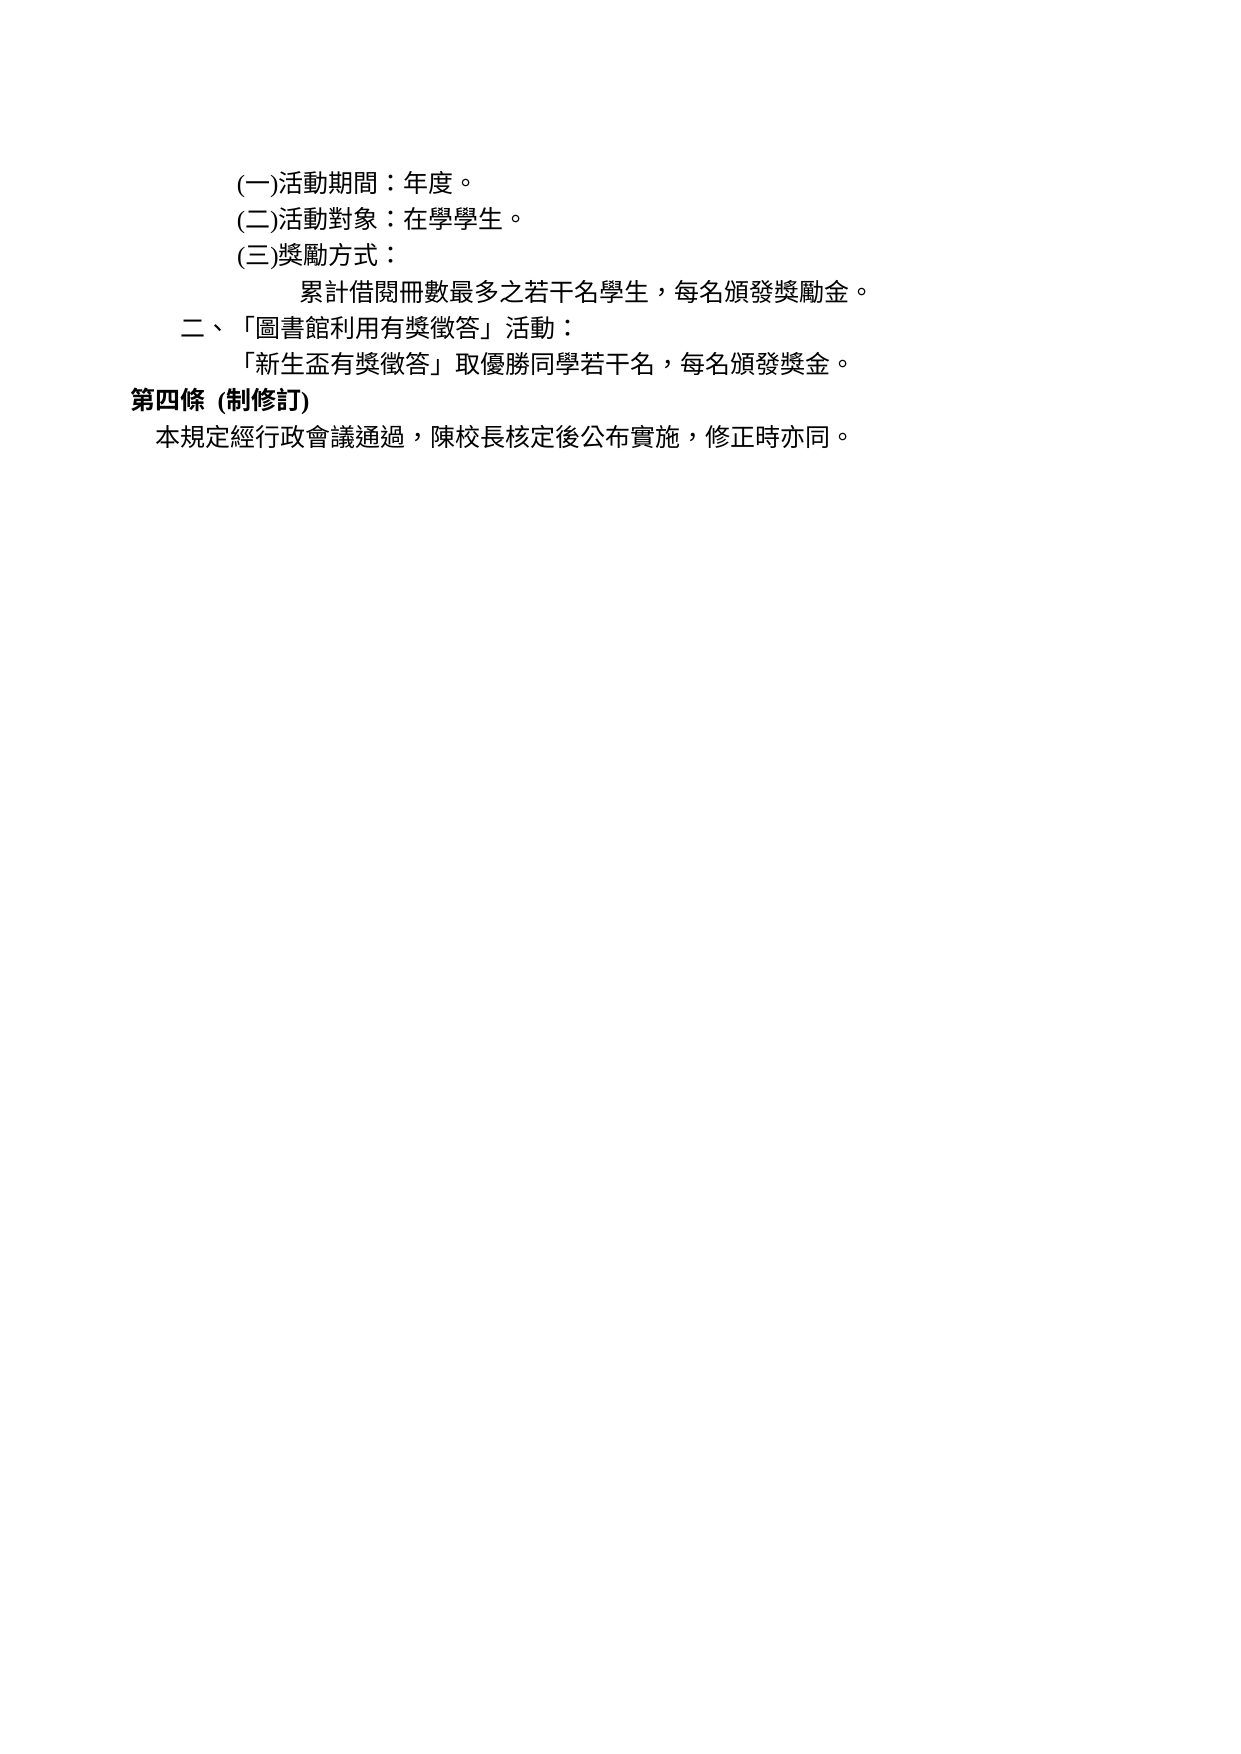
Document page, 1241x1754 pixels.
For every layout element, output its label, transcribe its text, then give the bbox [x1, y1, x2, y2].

text 累計借閱冊數最多之若干名學生，每名頒發獎勵金。 [299, 272, 1110, 308]
text 「新生盃有獎徵答」取優勝同學若干名，每名頒發獎金。 [230, 344, 1110, 381]
text 本規定經行政會議通過，陳校長核定後公布實施，修正時亦同。 [130, 417, 1110, 453]
text (一)活動期間：年度。 [130, 163, 1110, 199]
text (三)獎勵方式： [237, 236, 1110, 272]
text 二、「圖書館利用有獎徵答」活動： [180, 308, 1110, 344]
text 第四條 (制修訂) [130, 381, 1110, 417]
text (二)活動對象：在學學生。 [130, 199, 1110, 236]
